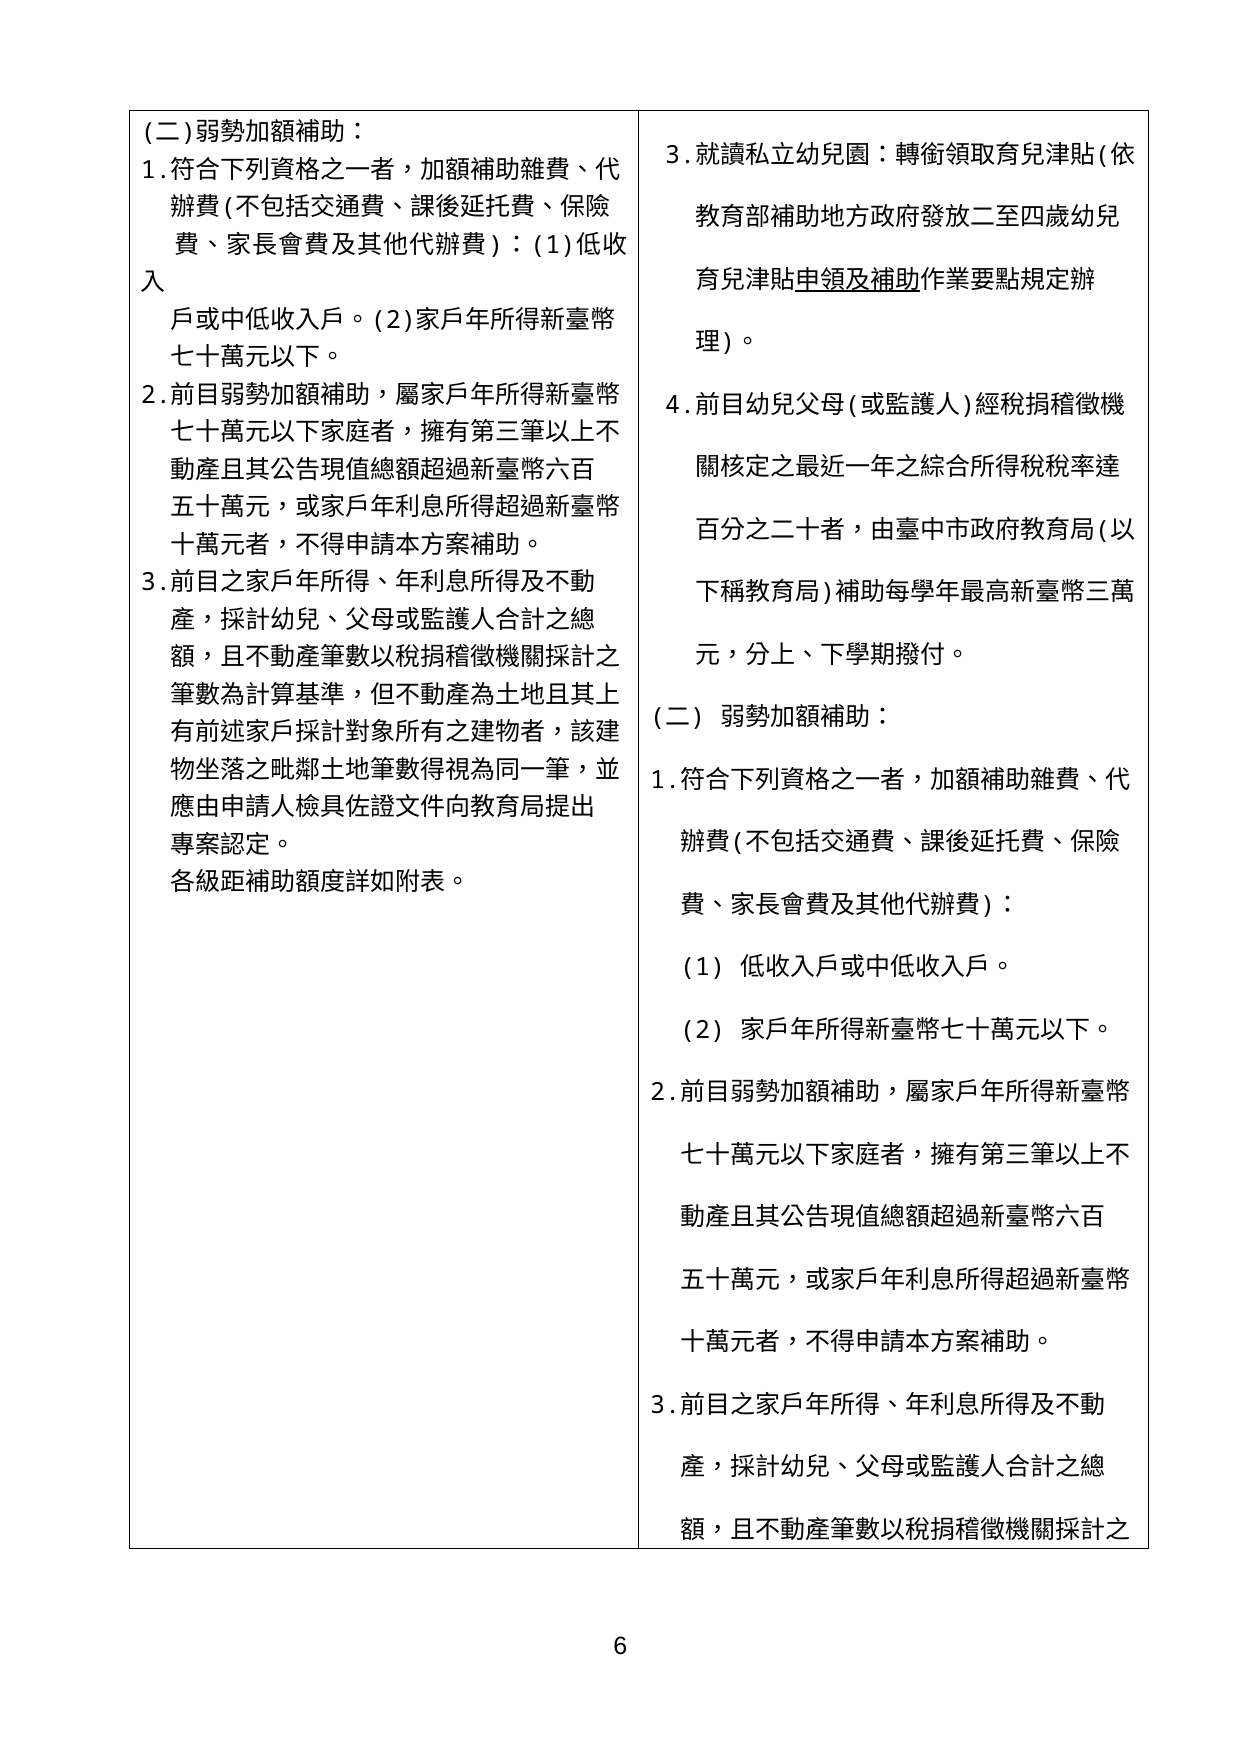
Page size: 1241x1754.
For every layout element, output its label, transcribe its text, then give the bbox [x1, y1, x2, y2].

table_cell 3.就讀私立幼兒園：轉銜領取育兒津貼(依 教育部補助地方政府發放二至四歲幼兒 育兒津貼申領及補助作業要點規定辦 理)。 4.前目幼兒父母(或監護人)經稅捐稽徵機 關核定之最近一年之綜合所得稅稅率達 百分之二十者，由臺中市政府教育局(以 下稱教育局)補助每學年最高新臺幣三萬 元，分上、下學期撥付。 (二) 弱勢加額補助： 1.符合下列資格之一者，加額補助雜費、代 辦費(不包括交通費、課後延托費、保險 費、家長會費及其他代辦費)： (1) 低收入戶或中低收入戶。 (2) 家戶年所得新臺幣七十萬元以下。 2.前目弱勢加額補助，屬家戶年所得新臺幣 七十萬元以下家庭者，擁有第三筆以上不 動產且其公告現值總額超過新臺幣六百 五十萬元，或家戶年利息所得超過新臺幣 十萬元者，不得申請本方案補助。 3.前目之家戶年所得、年利息所得及不動 產，採計幼兒、父母或監護人合計之總 額，且不動產筆數以稅捐稽徵機關採計之 [639, 111, 1148, 1548]
table_cell (二)弱勢加額補助： 1.符合下列資格之一者，加額補助雜費、代 辦費(不包括交通費、課後延托費、保險 費、家長會費及其他代辦費)：(1)低收入 戶或中低收入戶。(2)家戶年所得新臺幣 七十萬元以下。 2.前目弱勢加額補助，屬家戶年所得新臺幣 七十萬元以下家庭者，擁有第三筆以上不 動產且其公告現值總額超過新臺幣六百 五十萬元，或家戶年利息所得超過新臺幣 十萬元者，不得申請本方案補助。 3.前目之家戶年所得、年利息所得及不動 產，採計幼兒、父母或監護人合計之總 額，且不動產筆數以稅捐稽徵機關採計之 筆數為計算基準，但不動產為土地且其上 有前述家戶採計對象所有之建物者，該建 物坐落之毗鄰土地筆數得視為同一筆，並 應由申請人檢具佐證文件向教育局提出 專案認定。 各級距補助額度詳如附表。 [130, 111, 638, 1548]
